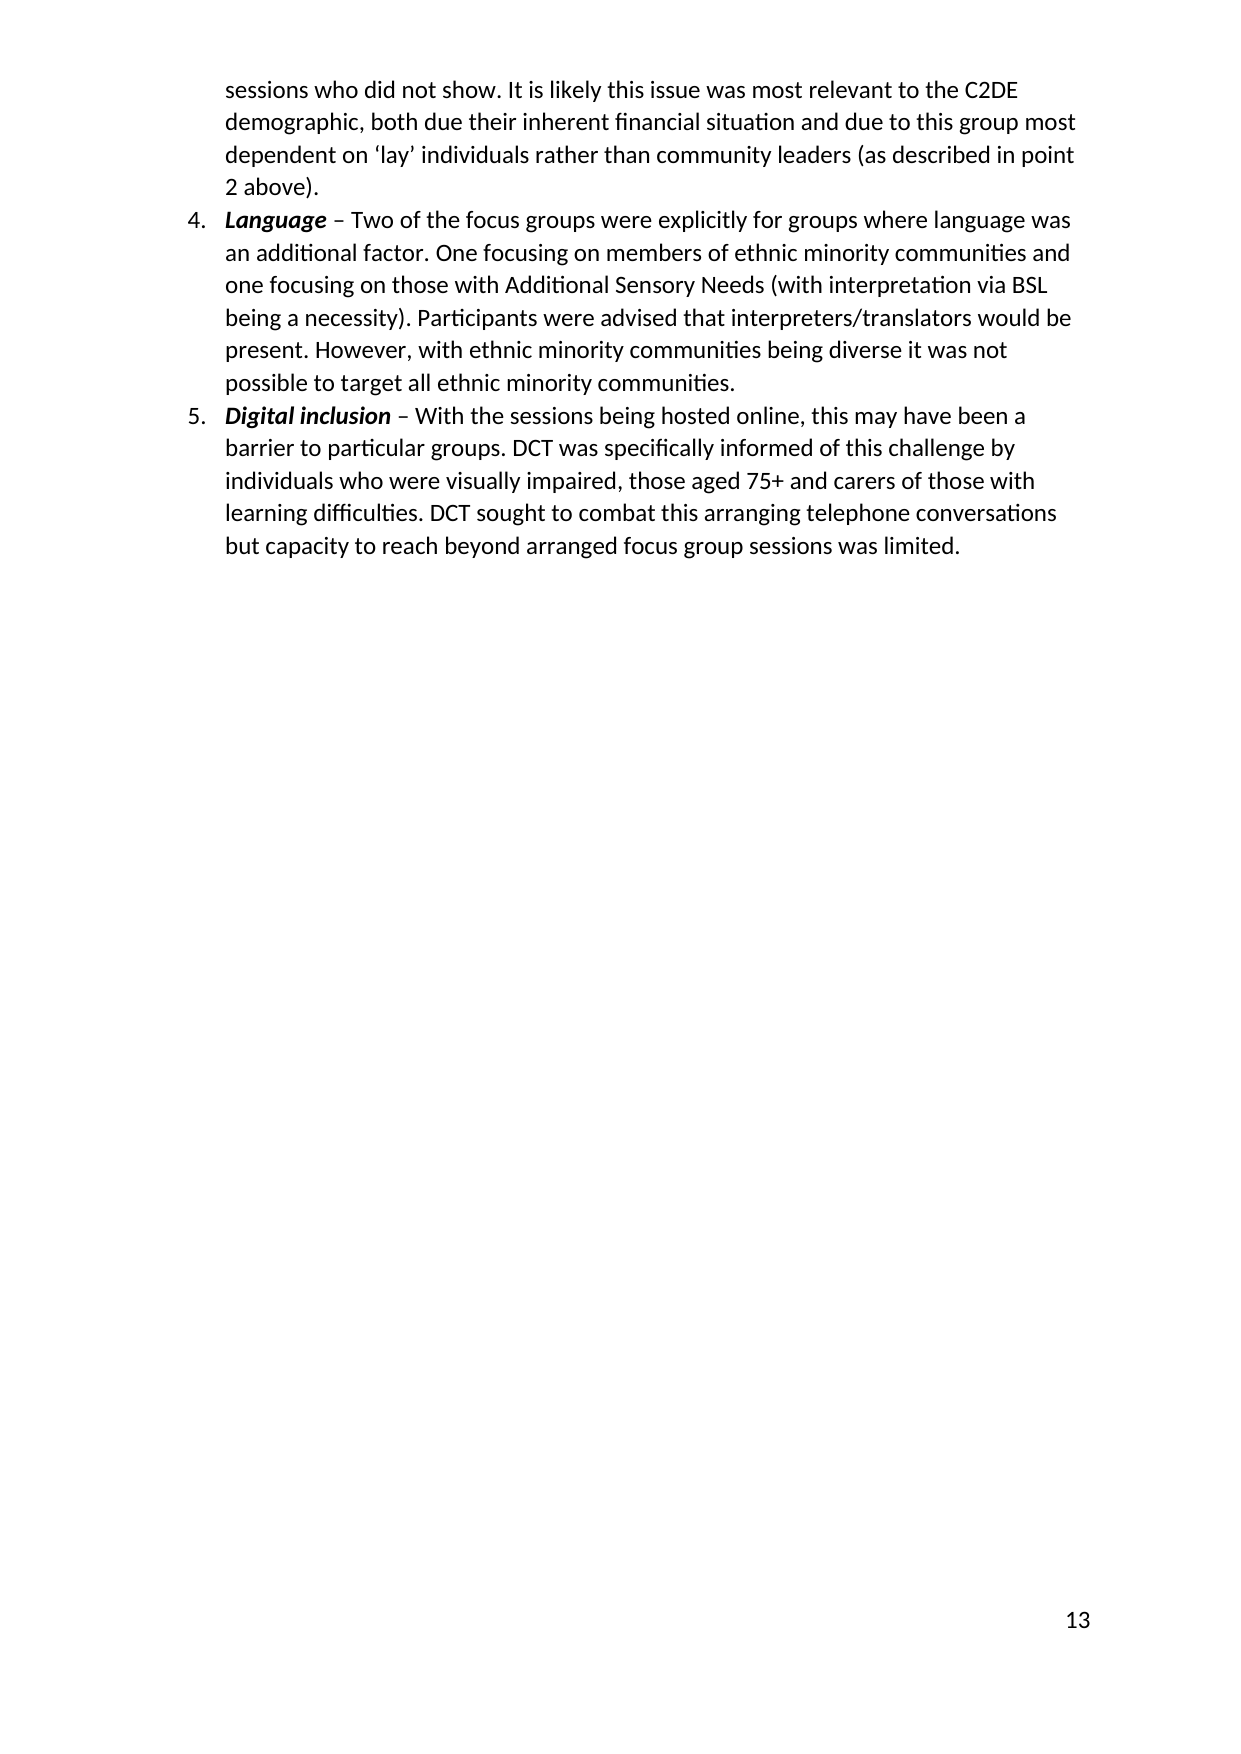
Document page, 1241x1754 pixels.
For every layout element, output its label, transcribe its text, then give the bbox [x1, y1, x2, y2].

list Language – Two of the focus groups were explicitly for groups where language was an additional factor. One focusing on members of ethnic minority communities and one focusing on those with Additional Sensory Needs (with interpretation via BSL being a necessity). Participants were advised that interpreters/translators would be present. However, with ethnic minority communities being diverse it was not possible to target all ethnic minority communities. [187, 204, 1090, 398]
list sessions who did not show. It is likely this issue was most relevant to the C2DE demographic, both due their inherent financial situation and due to this group most dependent on ‘lay’ individuals rather than community leaders (as described in point 2 above). [187, 74, 1090, 202]
list Digital inclusion – With the sessions being hosted online, this may have been a barrier to particular groups. DCT was specifically informed of this challenge by individuals who were visually impaired, those aged 75+ and carers of those with learning difficulties. DCT sought to combat this arranging telephone conversations but capacity to reach beyond arranged focus group sessions was limited. [187, 400, 1090, 561]
